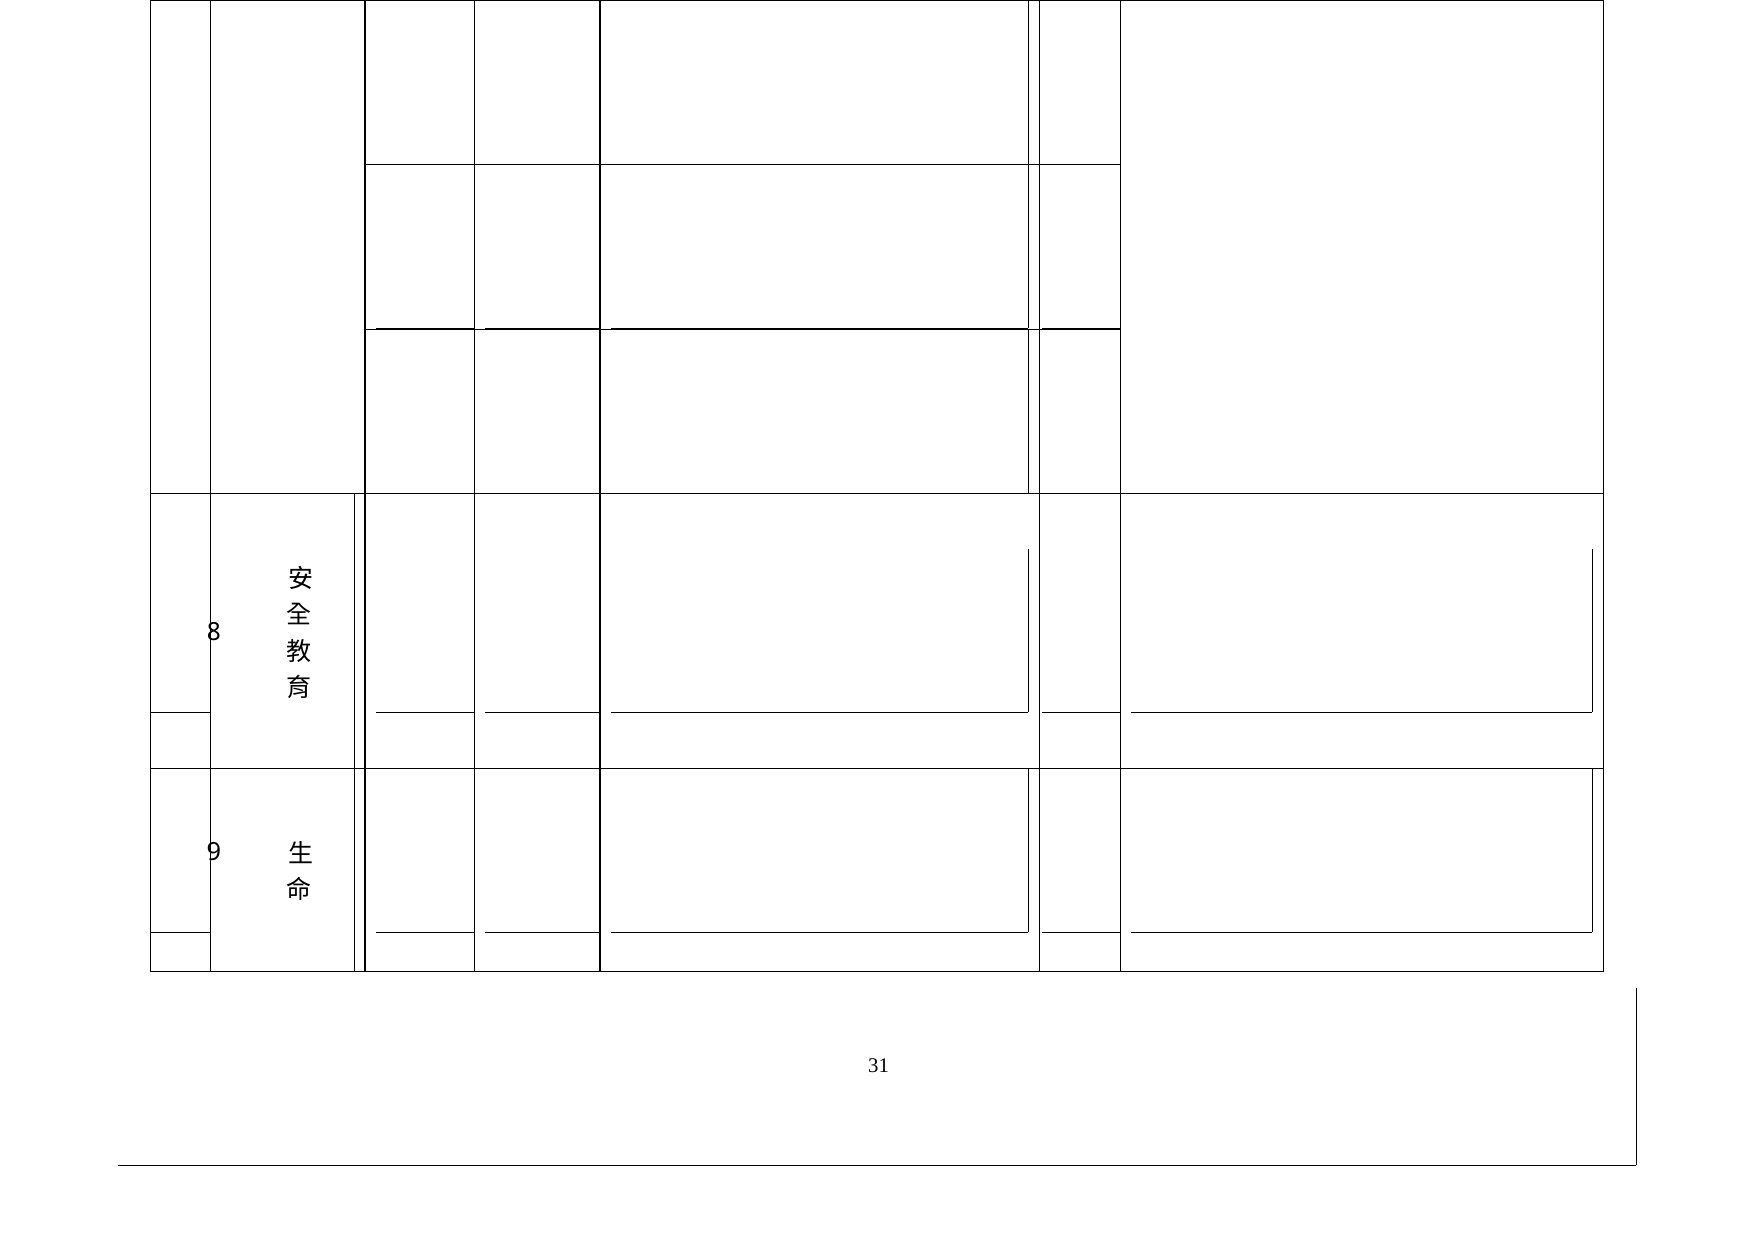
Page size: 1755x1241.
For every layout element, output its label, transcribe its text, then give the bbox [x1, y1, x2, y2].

table_cell 8 [151, 494, 210, 712]
table_cell 全民國防教育 [211, 1, 364, 493]
table_cell [1040, 165, 1120, 328]
table_cell [1029, 1, 1039, 164]
table_cell [1040, 769, 1120, 971]
table_cell [366, 330, 474, 493]
table_cell [366, 165, 474, 328]
table_cell [366, 494, 474, 768]
table_cell [1029, 330, 1039, 493]
table_cell [601, 330, 1028, 493]
table_cell [366, 1, 474, 164]
table_cell [1029, 165, 1039, 328]
table_cell 生命教育 [211, 769, 354, 971]
table_cell [475, 1, 599, 164]
table_cell 安全教育 [355, 494, 364, 768]
table_cell 9 [151, 933, 210, 971]
table_cell [1040, 1, 1120, 164]
table_cell [601, 769, 1039, 971]
table_cell [1121, 1, 1603, 493]
table_cell [475, 330, 599, 493]
table_cell [475, 494, 599, 768]
table_cell [475, 769, 599, 971]
table_cell [475, 165, 599, 328]
table_cell 安全教育 [211, 494, 354, 768]
table_cell [601, 165, 1028, 328]
table_cell [601, 1, 1028, 164]
table_cell [601, 494, 1039, 768]
table_cell [1121, 494, 1603, 768]
table_cell 8 [151, 713, 210, 768]
table_cell 9 [151, 769, 210, 932]
table_cell 7 [151, 1, 210, 493]
table_cell [366, 769, 474, 971]
table_cell [1040, 494, 1120, 768]
table_cell [1121, 769, 1603, 971]
table_cell 生命教育 [355, 769, 364, 971]
table_cell [1040, 330, 1120, 493]
